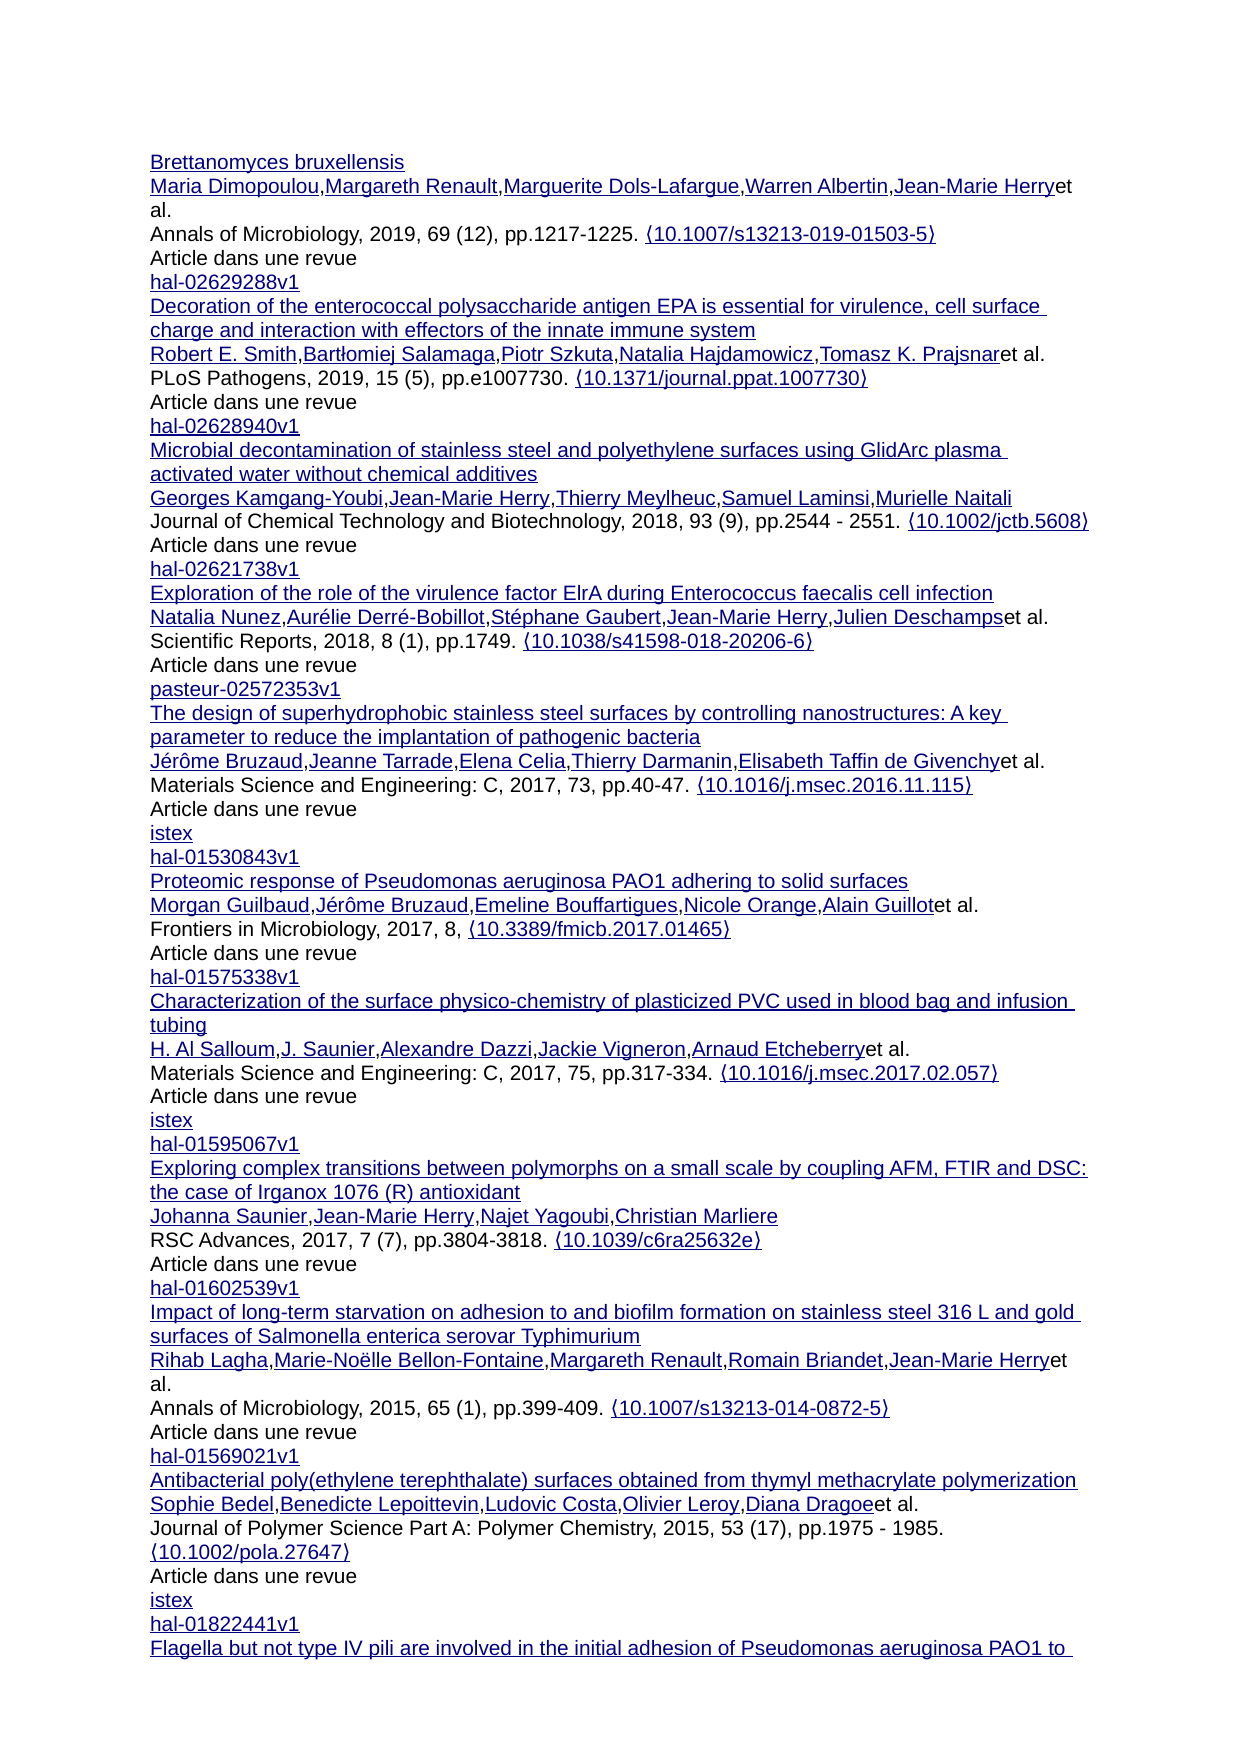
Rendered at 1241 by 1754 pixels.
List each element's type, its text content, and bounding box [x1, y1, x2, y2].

table_cell Brettanomyces bruxellensis Maria Dimopoulou,Margareth Renault,Marguerite Dols-Lafargue,Warren Albertin,Jean-Marie Herryet al. Annals of Microbiology, 2019, 69 (12), pp.1217-1225. ⟨10.1007/s13213-019-01503-5⟩ Article dans une revue hal-02629288v1 [150, 150, 1090, 294]
table_cell Exploration of the role of the virulence factor ElrA during Enterococcus faecalis cell infection Natalia Nunez,Aurélie Derré-Bobillot,Stéphane Gaubert,Jean-Marie Herry,Julien Deschampset al. Scientific Reports, 2018, 8 (1), pp.1749. ⟨10.1038/s41598-018-20206-6⟩ Article dans une revue pasteur-02572353v1 [150, 581, 1090, 701]
table_cell Decoration of the enterococcal polysaccharide antigen EPA is essential for virulence, cell surface charge and interaction with effectors of the innate immune system Robert E. Smith,Bartłomiej Salamaga,Piotr Szkuta,Natalia Hajdamowicz,Tomasz K. Prajsnaret al. PLoS Pathogens, 2019, 15 (5), pp.e1007730. ⟨10.1371/journal.ppat.1007730⟩ Article dans une revue hal-02628940v1 [150, 294, 1090, 437]
table_cell Antibacterial poly(ethylene terephthalate) surfaces obtained from thymyl methacrylate polymerization Sophie Bedel,Benedicte Lepoittevin,Ludovic Costa,Olivier Leroy,Diana Dragoeet al. Journal of Polymer Science Part A: Polymer Chemistry, 2015, 53 (17), pp.1975 - 1985. ⟨10.1002/pola.27647⟩ Article dans une revue istex hal-01822441v1 [150, 1468, 1090, 1635]
table_cell Flagella but not type IV pili are involved in the initial adhesion of Pseudomonas aeruginosa PAO1 to [150, 1635, 1090, 1659]
table_cell Characterization of the surface physico-chemistry of plasticized PVC used in blood bag and infusion tubing H. Al Salloum,J. Saunier,Alexandre Dazzi,Jackie Vigneron,Arnaud Etcheberryet al. Materials Science and Engineering: C, 2017, 75, pp.317-334. ⟨10.1016/j.msec.2017.02.057⟩ Article dans une revue istex hal-01595067v1 [150, 989, 1090, 1156]
table_cell Proteomic response of Pseudomonas aeruginosa PAO1 adhering to solid surfaces Morgan Guilbaud,Jérôme Bruzaud,Emeline Bouffartigues,Nicole Orange,Alain Guillotet al. Frontiers in Microbiology, 2017, 8, ⟨10.3389/fmicb.2017.01465⟩ Article dans une revue hal-01575338v1 [150, 869, 1090, 988]
table_cell Exploring complex transitions between polymorphs on a small scale by coupling AFM, FTIR and DSC: the case of Irganox 1076 (R) antioxidant Johanna Saunier,Jean-Marie Herry,Najet Yagoubi,Christian Marliere RSC Advances, 2017, 7 (7), pp.3804-3818. ⟨10.1039/c6ra25632e⟩ Article dans une revue hal-01602539v1 [150, 1156, 1090, 1300]
table_cell Impact of long-term starvation on adhesion to and biofilm formation on stainless steel 316 L and gold surfaces of Salmonella enterica serovar Typhimurium Rihab Lagha,Marie-Noëlle Bellon-Fontaine,Margareth Renault,Romain Briandet,Jean-Marie Herryet al. Annals of Microbiology, 2015, 65 (1), pp.399-409. ⟨10.1007/s13213-014-0872-5⟩ Article dans une revue hal-01569021v1 [150, 1300, 1090, 1468]
table_cell The design of superhydrophobic stainless steel surfaces by controlling nanostructures: A key parameter to reduce the implantation of pathogenic bacteria Jérôme Bruzaud,Jeanne Tarrade,Elena Celia,Thierry Darmanin,Elisabeth Taffin de Givenchyet al. Materials Science and Engineering: C, 2017, 73, pp.40-47. ⟨10.1016/j.msec.2016.11.115⟩ Article dans une revue istex hal-01530843v1 [150, 701, 1090, 869]
table_cell Microbial decontamination of stainless steel and polyethylene surfaces using GlidArc plasma activated water without chemical additives Georges Kamgang-Youbi,Jean-Marie Herry,Thierry Meylheuc,Samuel Laminsi,Murielle Naitali Journal of Chemical Technology and Biotechnology, 2018, 93 (9), pp.2544 - 2551. ⟨10.1002/jctb.5608⟩ Article dans une revue hal-02621738v1 [150, 438, 1090, 581]
